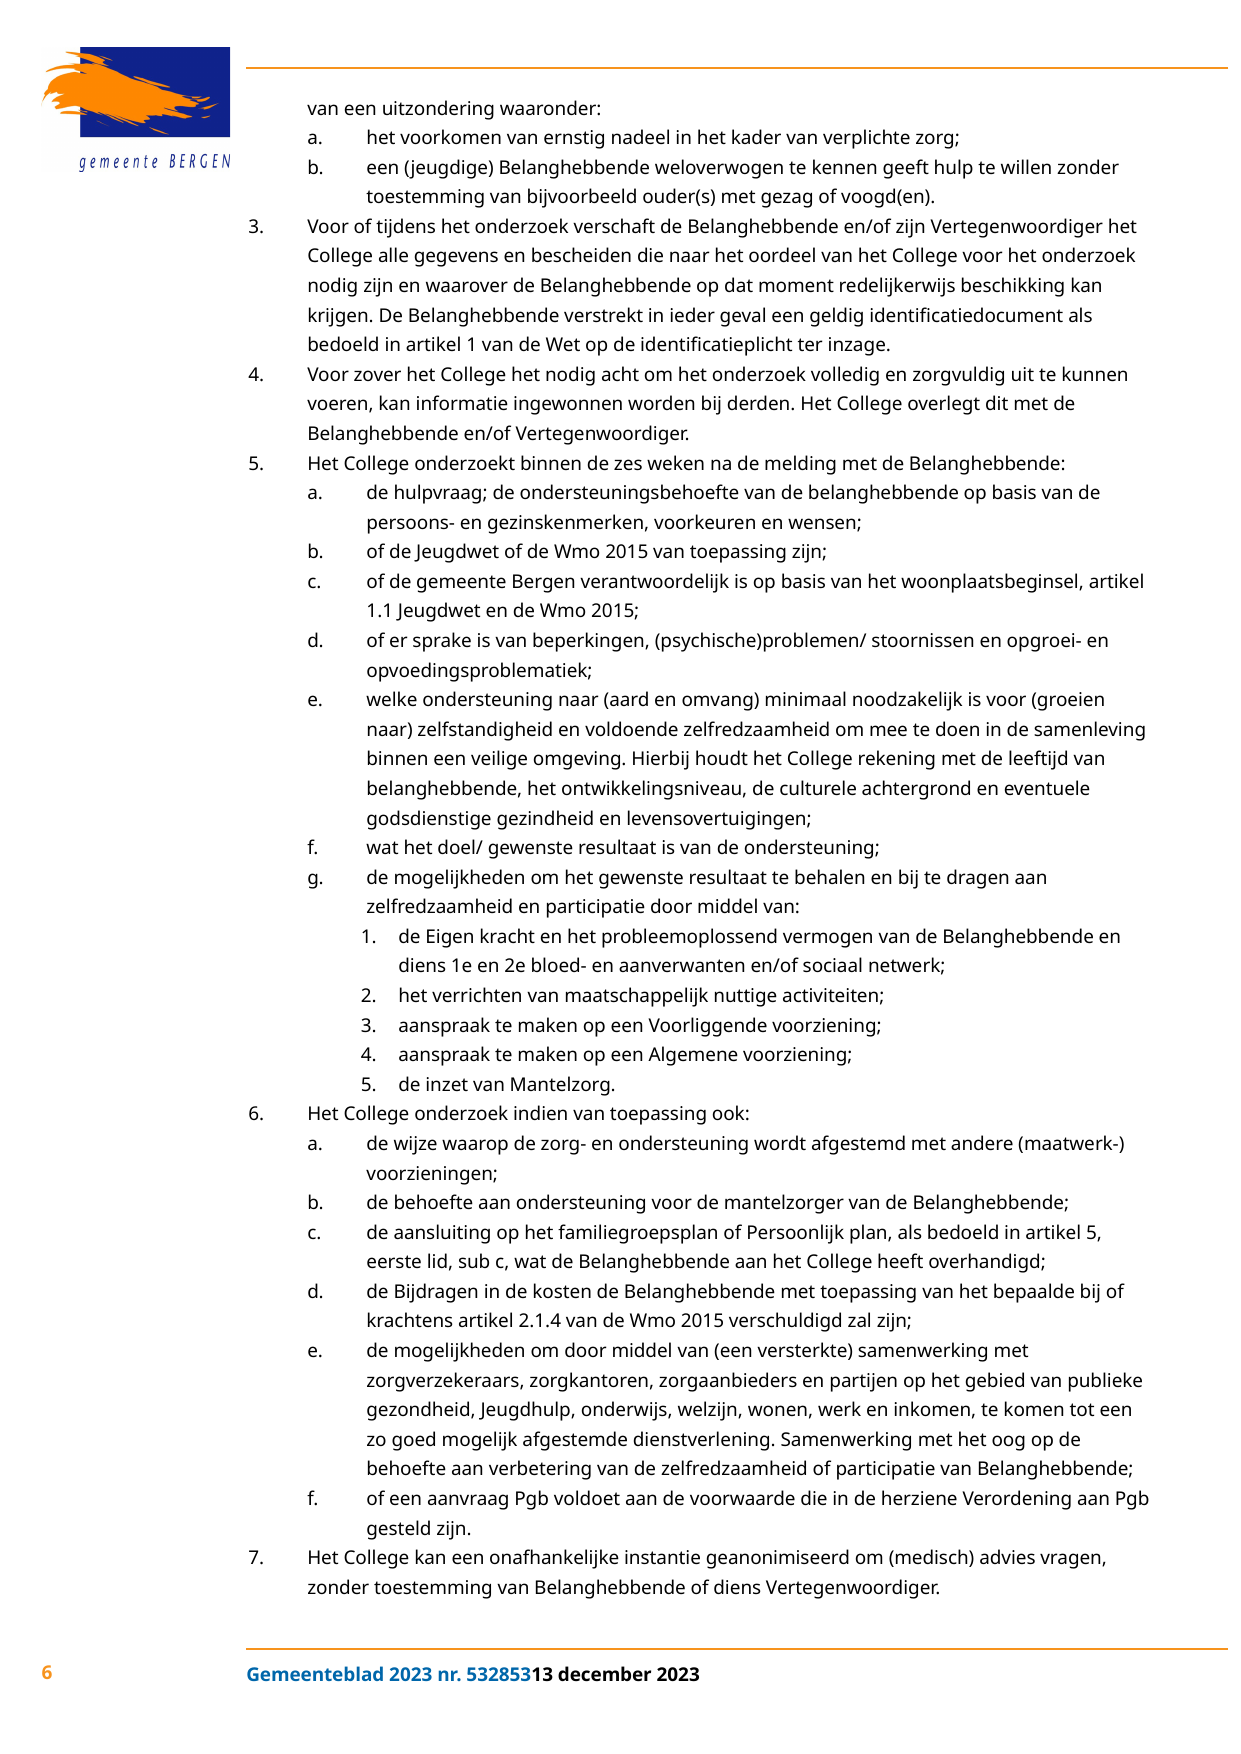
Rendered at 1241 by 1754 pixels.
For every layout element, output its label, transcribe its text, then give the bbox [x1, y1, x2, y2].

list welke ondersteuning naar (aard en omvang) minimaal noodzakelijk is voor (groeien naar) zelfstandigheid en voldoende zelfredzaamheid om mee te doen in de samenleving binnen een veilige omgeving. Hierbij houdt het College rekening met de leeftijd van belanghebbende, het ontwikkelingsniveau, de culturele achtergrond en eventuele godsdienstige gezindheid en levensovertuigingen; [307, 686, 1152, 831]
list de mogelijkheden om het gewenste resultaat te behalen en bij te dragen aan zelfredzaamheid en participatie door middel van: [307, 864, 1152, 919]
list de Eigen kracht en het probleemoplossend vermogen van de Belanghebbende en diens 1e en 2e bloed- en aanverwanten en/of sociaal netwerk; [361, 923, 1152, 978]
list de behoefte aan ondersteuning voor de mantelzorger van de Belanghebbende; [307, 1189, 1152, 1215]
list de aansluiting op het familiegroepsplan of Persoonlijk plan, als bedoeld in artikel 5, eerste lid, sub c, wat de Belanghebbende aan het College heeft overhandigd; [307, 1219, 1152, 1274]
list of een aanvraag Pgb voldoet aan de voorwaarde die in de herziene Verordening aan Pgb gesteld zijn. [307, 1485, 1152, 1541]
list Het College onderzoek indien van toepassing ook: [248, 1101, 1152, 1126]
list Voor zover het College het nodig acht om het onderzoek volledig en zorgvuldig uit te kunnen voeren, kan informatie ingewonnen worden bij derden. Het College overlegt dit met de Belanghebbende en/of Vertegenwoordiger. [248, 361, 1152, 446]
list wat het doel/ gewenste resultaat is van de ondersteuning; [307, 834, 1152, 860]
list of er sprake is van beperkingen, (psychische)problemen/ stoornissen en opgroei- en opvoedingsproblematiek; [307, 627, 1152, 683]
list of de gemeente Bergen verantwoordelijk is op basis van het woonplaatsbeginsel, artikel 1.1 Jeugdwet en de Wmo 2015; [307, 568, 1152, 623]
list de Bijdragen in de kosten de Belanghebbende met toepassing van het bepaalde bij of krachtens artikel 2.1.4 van de Wmo 2015 verschuldigd zal zijn; [307, 1278, 1152, 1333]
list de hulpvraag; de ondersteuningsbehoefte van de belanghebbende op basis van de persoons- en gezinskenmerken, voorkeuren en wensen; [307, 479, 1152, 535]
picture [41, 47, 231, 172]
list van een uitzondering waaronder: [248, 95, 1152, 121]
list een (jeugdige) Belanghebbende weloverwogen te kennen geeft hulp te willen zonder toestemming van bijvoorbeeld ouder(s) met gezag of voogd(en). [307, 154, 1152, 209]
list Het College onderzoekt binnen de zes weken na de melding met de Belanghebbende: [248, 450, 1152, 476]
list of de Jeugdwet of de Wmo 2015 van toepassing zijn; [307, 538, 1152, 564]
list de inzet van Mantelzorg. [361, 1071, 1152, 1097]
list aanspraak te maken op een Algemene voorziening; [361, 1041, 1152, 1067]
list de mogelijkheden om door middel van (een versterkte) samenwerking met zorgverzekeraars, zorgkantoren, zorgaanbieders en partijen op het gebied van publieke gezondheid, Jeugdhulp, onderwijs, welzijn, wonen, werk en inkomen, te komen tot een zo goed mogelijk afgestemde dienstverlening. Samenwerking met het oog op de behoefte aan verbetering van de zelfredzaamheid of participatie van Belanghebbende; [307, 1337, 1152, 1481]
list aanspraak te maken op een Voorliggende voorziening; [361, 1012, 1152, 1038]
list Het College kan een onafhankelijke instantie geanonimiseerd om (medisch) advies vragen, zonder toestemming van Belanghebbende of diens Vertegenwoordiger. [248, 1544, 1152, 1600]
list het voorkomen van ernstig nadeel in het kader van verplichte zorg; [307, 124, 1152, 150]
list Voor of tijdens het onderzoek verschaft de Belanghebbende en/of zijn Vertegenwoordiger het College alle gegevens en bescheiden die naar het oordeel van het College voor het onderzoek nodig zijn en waarover de Belanghebbende op dat moment redelijkerwijs beschikking kan krijgen. De Belanghebbende verstrekt in ieder geval een geldig identificatiedocument als bedoeld in artikel 1 van de Wet op de identificatieplicht ter inzage. [248, 213, 1152, 357]
list de wijze waarop de zorg- en ondersteuning wordt afgestemd met andere (maatwerk-) voorzieningen; [307, 1130, 1152, 1186]
list het verrichten van maatschappelijk nuttige activiteiten; [361, 982, 1152, 1008]
